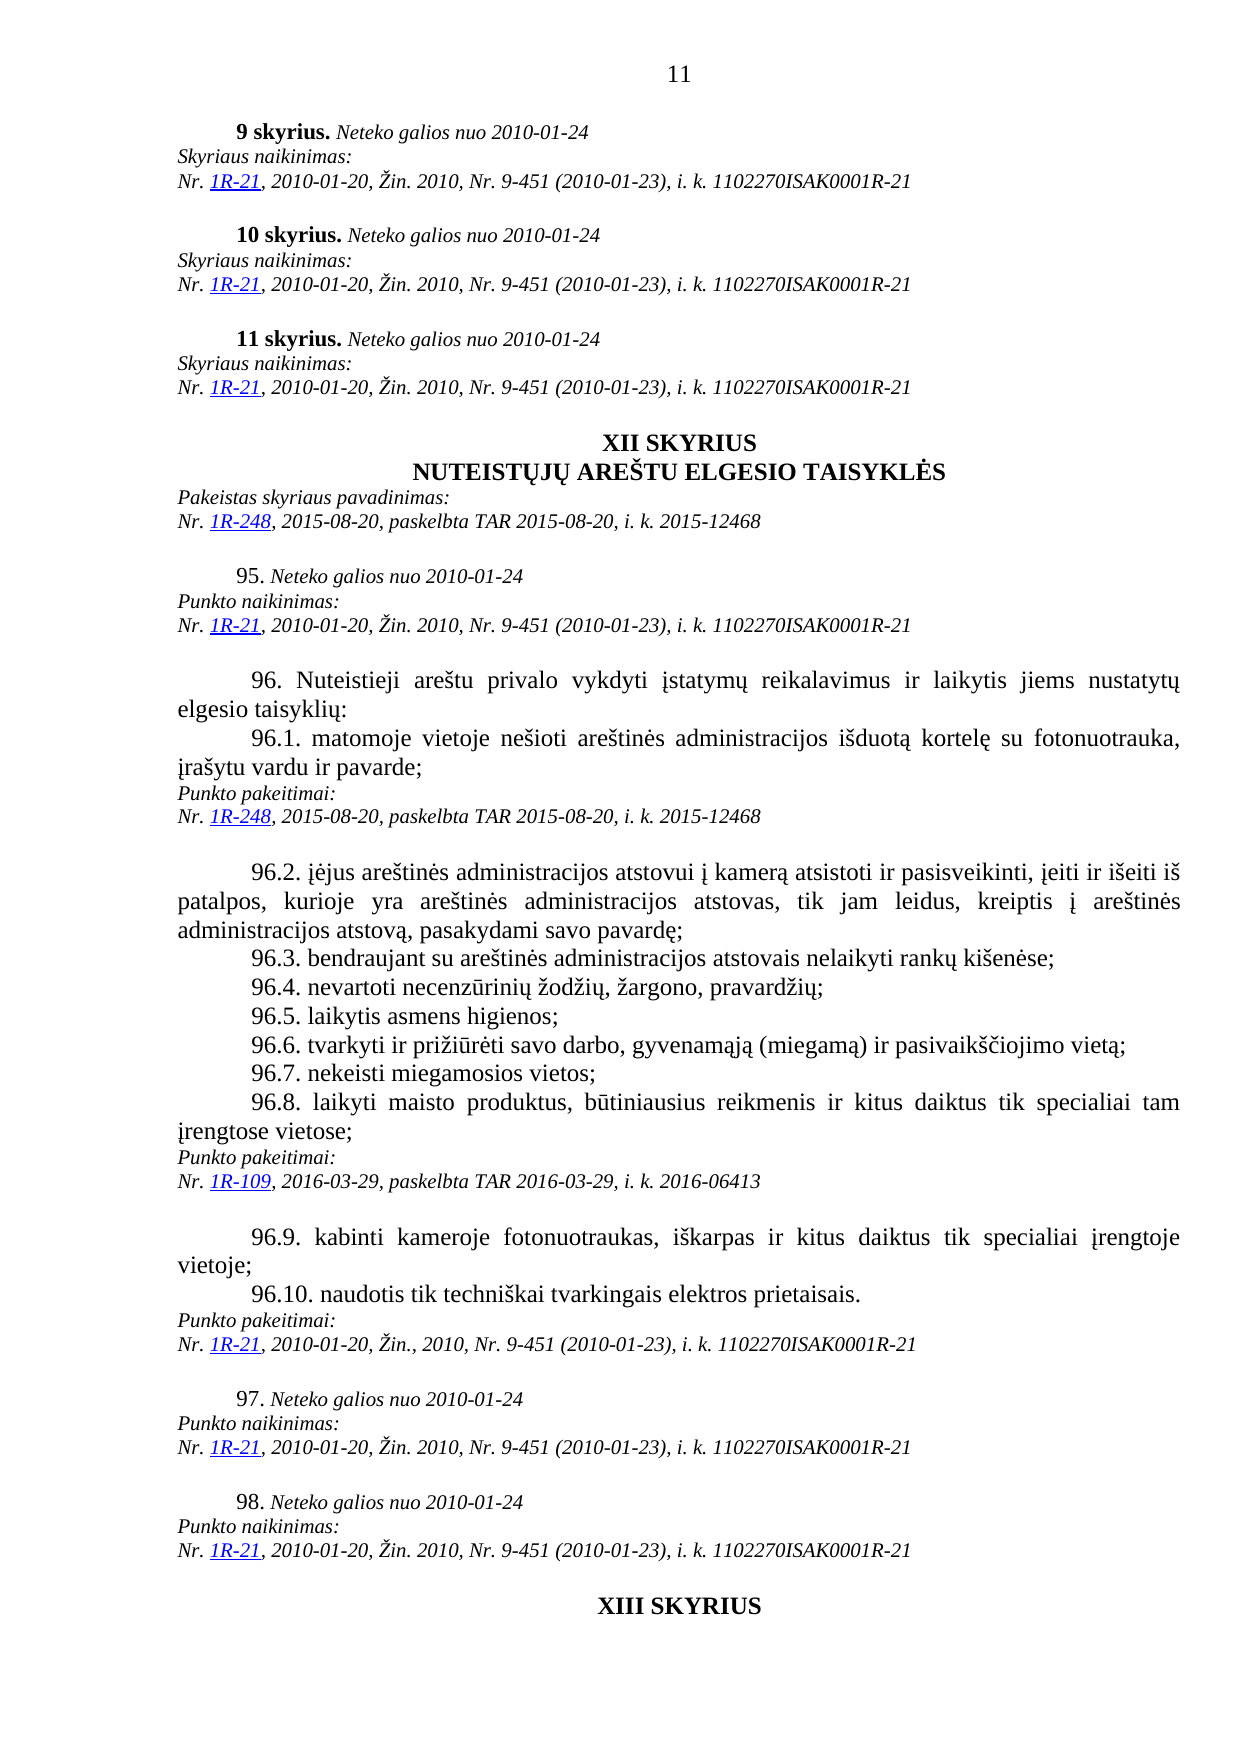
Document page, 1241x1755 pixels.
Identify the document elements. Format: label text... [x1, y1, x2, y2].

text Punkto naikinimas: [177, 588, 1181, 613]
text Nr. 1R-109, 2016-03-29, paskelbta TAR 2016-03-29, i. k. 2016-06413 [177, 1169, 1181, 1193]
text Nr. 1R-21, 2010-01-20, Žin. 2010, Nr. 9-451 (2010-01-23), i. k. 1102270ISAK0001R-21 [177, 168, 1181, 193]
text 9 skyrius. Neteko galios nuo 2010-01-24 [177, 118, 1181, 144]
text 97. Neteko galios nuo 2010-01-24 [177, 1385, 1181, 1411]
text Nr. 1R-21, 2010-01-20, Žin. 2010, Nr. 9-451 (2010-01-23), i. k. 1102270ISAK0001R-21 [177, 1435, 1181, 1459]
text Nr. 1R-21, 2010-01-20, Žin. 2010, Nr. 9-451 (2010-01-23), i. k. 1102270ISAK0001R-21 [177, 375, 1181, 399]
text Punkto naikinimas: [177, 1411, 1181, 1435]
text Nr. 1R-21, 2010-01-20, Žin. 2010, Nr. 9-451 (2010-01-23), i. k. 1102270ISAK0001R-21 [177, 1538, 1181, 1562]
text 96.9. kabinti kameroje fotonuotraukas, iškarpas ir kitus daiktus tik specialiai įrengtoje vietoje; [177, 1222, 1181, 1279]
text 96. Nuteistieji areštu privalo vykdyti įstatymų reikalavimus ir laikytis jiems nustatytų elgesio taisyklių: [177, 665, 1181, 723]
text Skyriaus naikinimas: [177, 248, 1181, 272]
text Nr. 1R-21, 2010-01-20, Žin., 2010, Nr. 9-451 (2010-01-23), i. k. 1102270ISAK0001R-21 [177, 1332, 1181, 1356]
text Pakeistas skyriaus pavadinimas: [177, 485, 1181, 509]
text Nr. 1R-21, 2010-01-20, Žin. 2010, Nr. 9-451 (2010-01-23), i. k. 1102270ISAK0001R-21 [177, 272, 1181, 296]
text 98. Neteko galios nuo 2010-01-24 [177, 1488, 1181, 1514]
text 96.7. nekeisti miegamosios vietos; [177, 1058, 1181, 1087]
text Skyriaus naikinimas: [177, 351, 1181, 375]
text 96.6. tvarkyti ir prižiūrėti savo darbo, gyvenamąją (miegamą) ir pasivaikščiojimo vietą; [177, 1030, 1181, 1058]
text Punkto pakeitimai: [177, 1145, 1181, 1169]
text 96.10. naudotis tik techniškai tvarkingais elektros prietaisais. [177, 1279, 1181, 1308]
text 96.1. matomoje vietoje nešioti areštinės administracijos išduotą kortelę su fotonuotrauka, įrašytu vardu ir pavarde; [177, 723, 1181, 780]
text 96.3. bendraujant su areštinės administracijos atstovais nelaikyti rankų kišenėse; [177, 943, 1181, 972]
text 96.2. įėjus areštinės administracijos atstovui į kamerą atsistoti ir pasisveikinti, įeiti ir išeiti iš patalpos, kurioje yra areštinės administracijos atstovas, tik jam leidus, kreiptis į areštinės administracijos atstovą, pasakydami savo pavardę; [177, 857, 1181, 943]
text Skyriaus naikinimas: [177, 144, 1181, 168]
text NUTEISTŲJŲ AREŠTU ELGESIO TAISYKLĖS [177, 457, 1181, 485]
text 10 skyrius. Neteko galios nuo 2010-01-24 [177, 221, 1181, 248]
text 11 skyrius. Neteko galios nuo 2010-01-24 [177, 324, 1181, 351]
text 96.5. laikytis asmens higienos; [177, 1001, 1181, 1030]
text 96.8. laikyti maisto produktus, būtiniausius reikmenis ir kitus daiktus tik specialiai tam įrengtose vietose; [177, 1087, 1181, 1145]
text Punkto pakeitimai: [177, 780, 1181, 804]
text 96.4. nevartoti necenzūrinių žodžių, žargono, pravardžių; [177, 972, 1181, 1001]
text Nr. 1R-248, 2015-08-20, paskelbta TAR 2015-08-20, i. k. 2015-12468 [177, 804, 1181, 828]
text Nr. 1R-21, 2010-01-20, Žin. 2010, Nr. 9-451 (2010-01-23), i. k. 1102270ISAK0001R-21 [177, 613, 1181, 637]
text Nr. 1R-248, 2015-08-20, paskelbta TAR 2015-08-20, i. k. 2015-12468 [177, 509, 1181, 533]
text Punkto naikinimas: [177, 1514, 1181, 1538]
text 95. Neteko galios nuo 2010-01-24 [177, 562, 1181, 588]
text XII SKYRIUS [177, 428, 1181, 457]
text Punkto pakeitimai: [177, 1308, 1181, 1332]
text XIII SKYRIUS [177, 1591, 1181, 1620]
